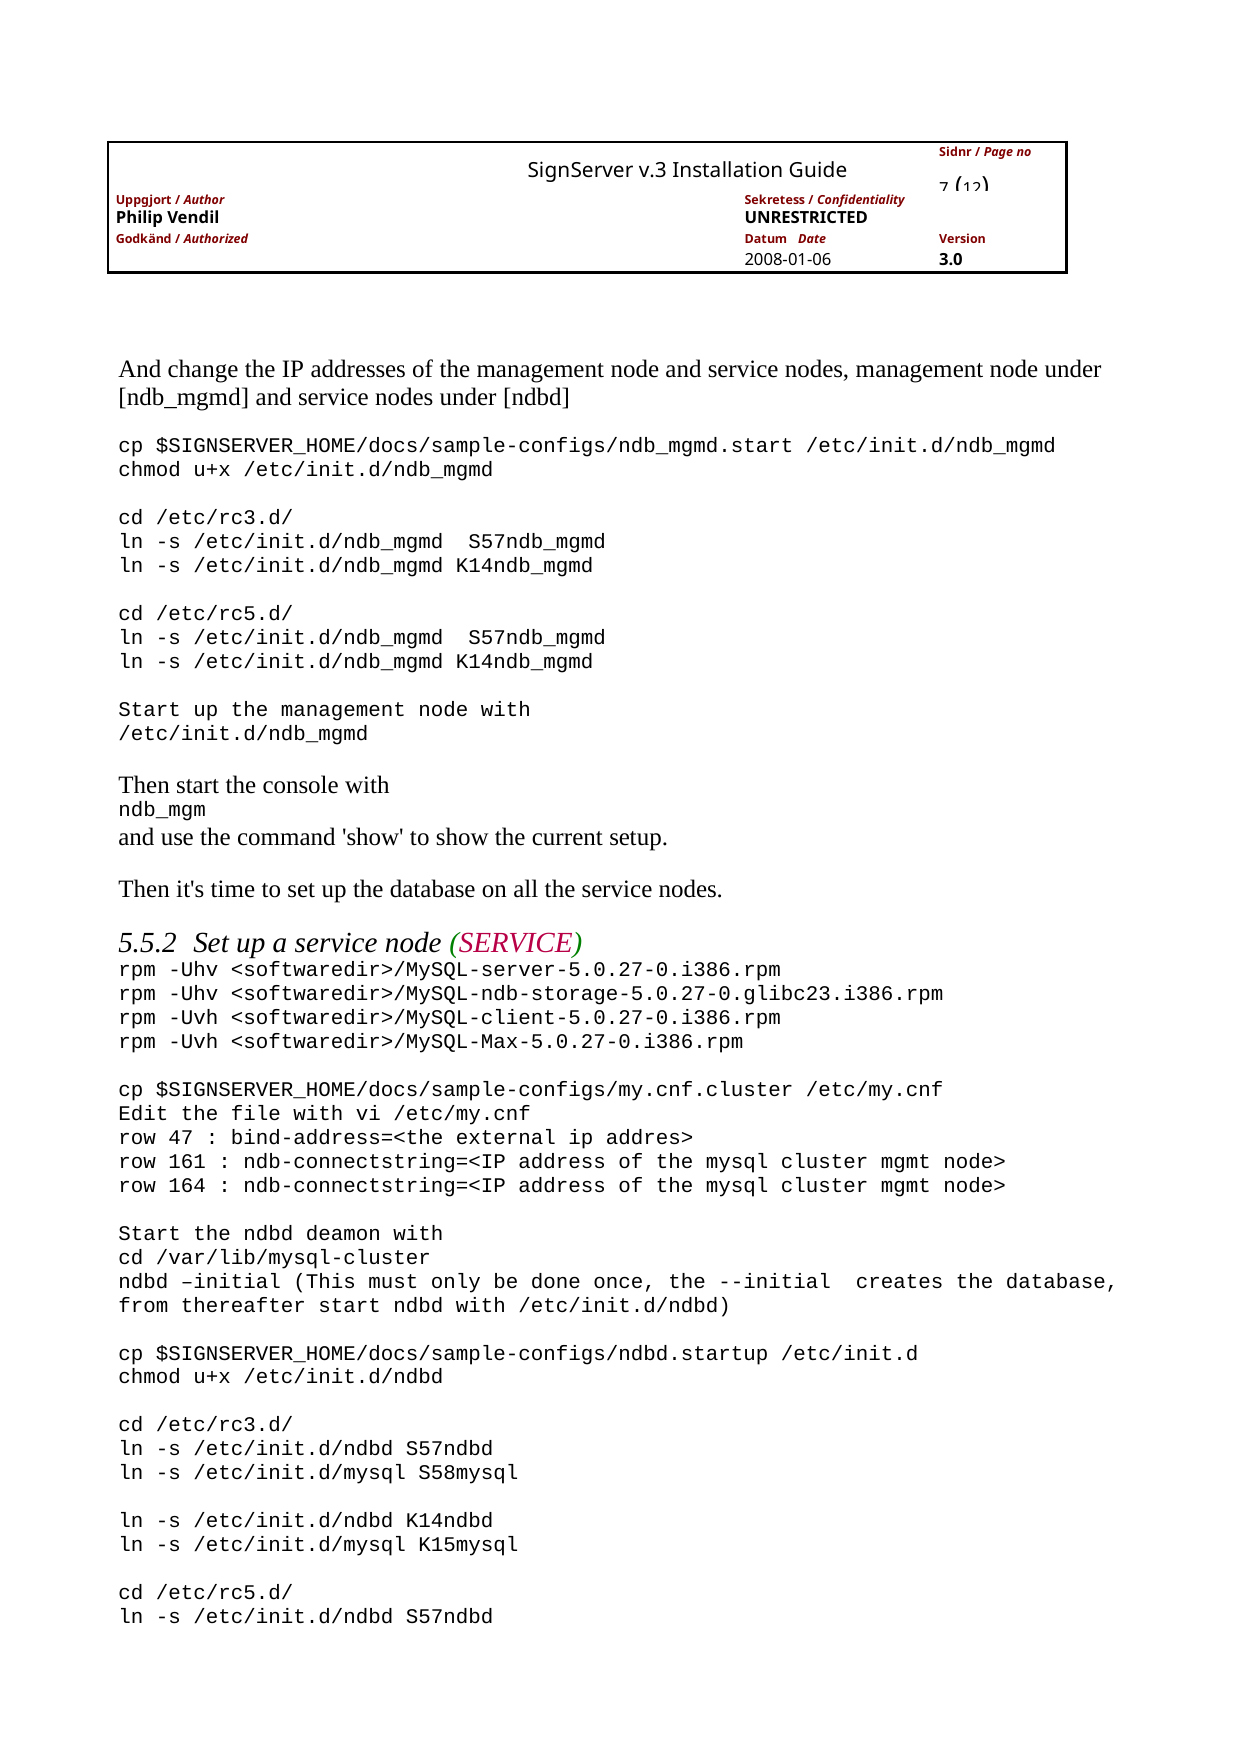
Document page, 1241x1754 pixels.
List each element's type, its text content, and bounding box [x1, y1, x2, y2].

text ln -s /etc/init.d/ndb_mgmd K14ndb_mgmd [118, 555, 1122, 579]
text and use the command 'show' to show the current setup. [118, 823, 1122, 851]
text chmod u+x /etc/init.d/ndb_mgmd [118, 459, 1122, 483]
text cd /var/lib/mysql-cluster [118, 1247, 1122, 1271]
text Edit the file with vi /etc/my.cnf [118, 1103, 1122, 1127]
text cd /etc/rc3.d/ [118, 507, 1122, 531]
text row 164 : ndb-connectstring=<IP address of the mysql cluster mgmt node> [118, 1175, 1122, 1199]
text rpm -Uhv <softwaredir>/MySQL-server-5.0.27-0.i386.rpm [118, 959, 1122, 983]
text And change the IP addresses of the management node and service nodes, management node under [ndb_mgmd] and service nodes under [ndbd] [118, 355, 1122, 411]
text ln -s /etc/init.d/ndb_mgmd K14ndb_mgmd [118, 651, 1122, 675]
text cp $SIGNSERVER_HOME/docs/sample-configs/ndb_mgmd.start /etc/init.d/ndb_mgmd [118, 435, 1122, 459]
text rpm -Uvh <softwaredir>/MySQL-client-5.0.27-0.i386.rpm [118, 1007, 1122, 1031]
text ln -s /etc/init.d/ndb_mgmd S57ndb_mgmd [118, 531, 1122, 555]
text cd /etc/rc3.d/ [118, 1414, 1122, 1438]
text row 161 : ndb-connectstring=<IP address of the mysql cluster mgmt node> [118, 1151, 1122, 1175]
text Start the ndbd deamon with [118, 1223, 1122, 1247]
text cp $SIGNSERVER_HOME/docs/sample-configs/my.cnf.cluster /etc/my.cnf [118, 1079, 1122, 1103]
text ln -s /etc/init.d/ndbd K14ndbd [118, 1510, 1122, 1534]
text ln -s /etc/init.d/ndb_mgmd S57ndb_mgmd [118, 627, 1122, 651]
text ln -s /etc/init.d/mysql S58mysql [118, 1462, 1122, 1486]
text row 47 : bind-address=<the external ip addres> [118, 1127, 1122, 1151]
text rpm -Uvh <softwaredir>/MySQL-Max-5.0.27-0.i386.rpm [118, 1031, 1122, 1055]
text ln -s /etc/init.d/ndbd S57ndbd [118, 1438, 1122, 1462]
text Start up the management node with [118, 699, 1122, 723]
text cp $SIGNSERVER_HOME/docs/sample-configs/ndbd.startup /etc/init.d [118, 1342, 1122, 1366]
text ln -s /etc/init.d/ndbd S57ndbd [118, 1606, 1122, 1630]
text Then start the console with [118, 771, 1122, 799]
text /etc/init.d/ndb_mgmd [118, 723, 1122, 747]
text cd /etc/rc5.d/ [118, 603, 1122, 627]
text ln -s /etc/init.d/mysql K15mysql [118, 1534, 1122, 1558]
text Then it's time to set up the database on all the service nodes. [118, 874, 1122, 903]
text cd /etc/rc5.d/ [118, 1582, 1122, 1606]
text ndb_mgm [118, 799, 1122, 823]
text rpm -Uhv <softwaredir>/MySQL-ndb-storage-5.0.27-0.glibc23.i386.rpm [118, 983, 1122, 1007]
subtitle Set up a service node (SERVICE) [118, 927, 1122, 959]
text chmod u+x /etc/init.d/ndbd [118, 1366, 1122, 1390]
text ndbd –initial (This must only be done once, the --initial creates the database, from thereafter start ndbd with /etc/init.d/ndbd) [118, 1271, 1122, 1318]
